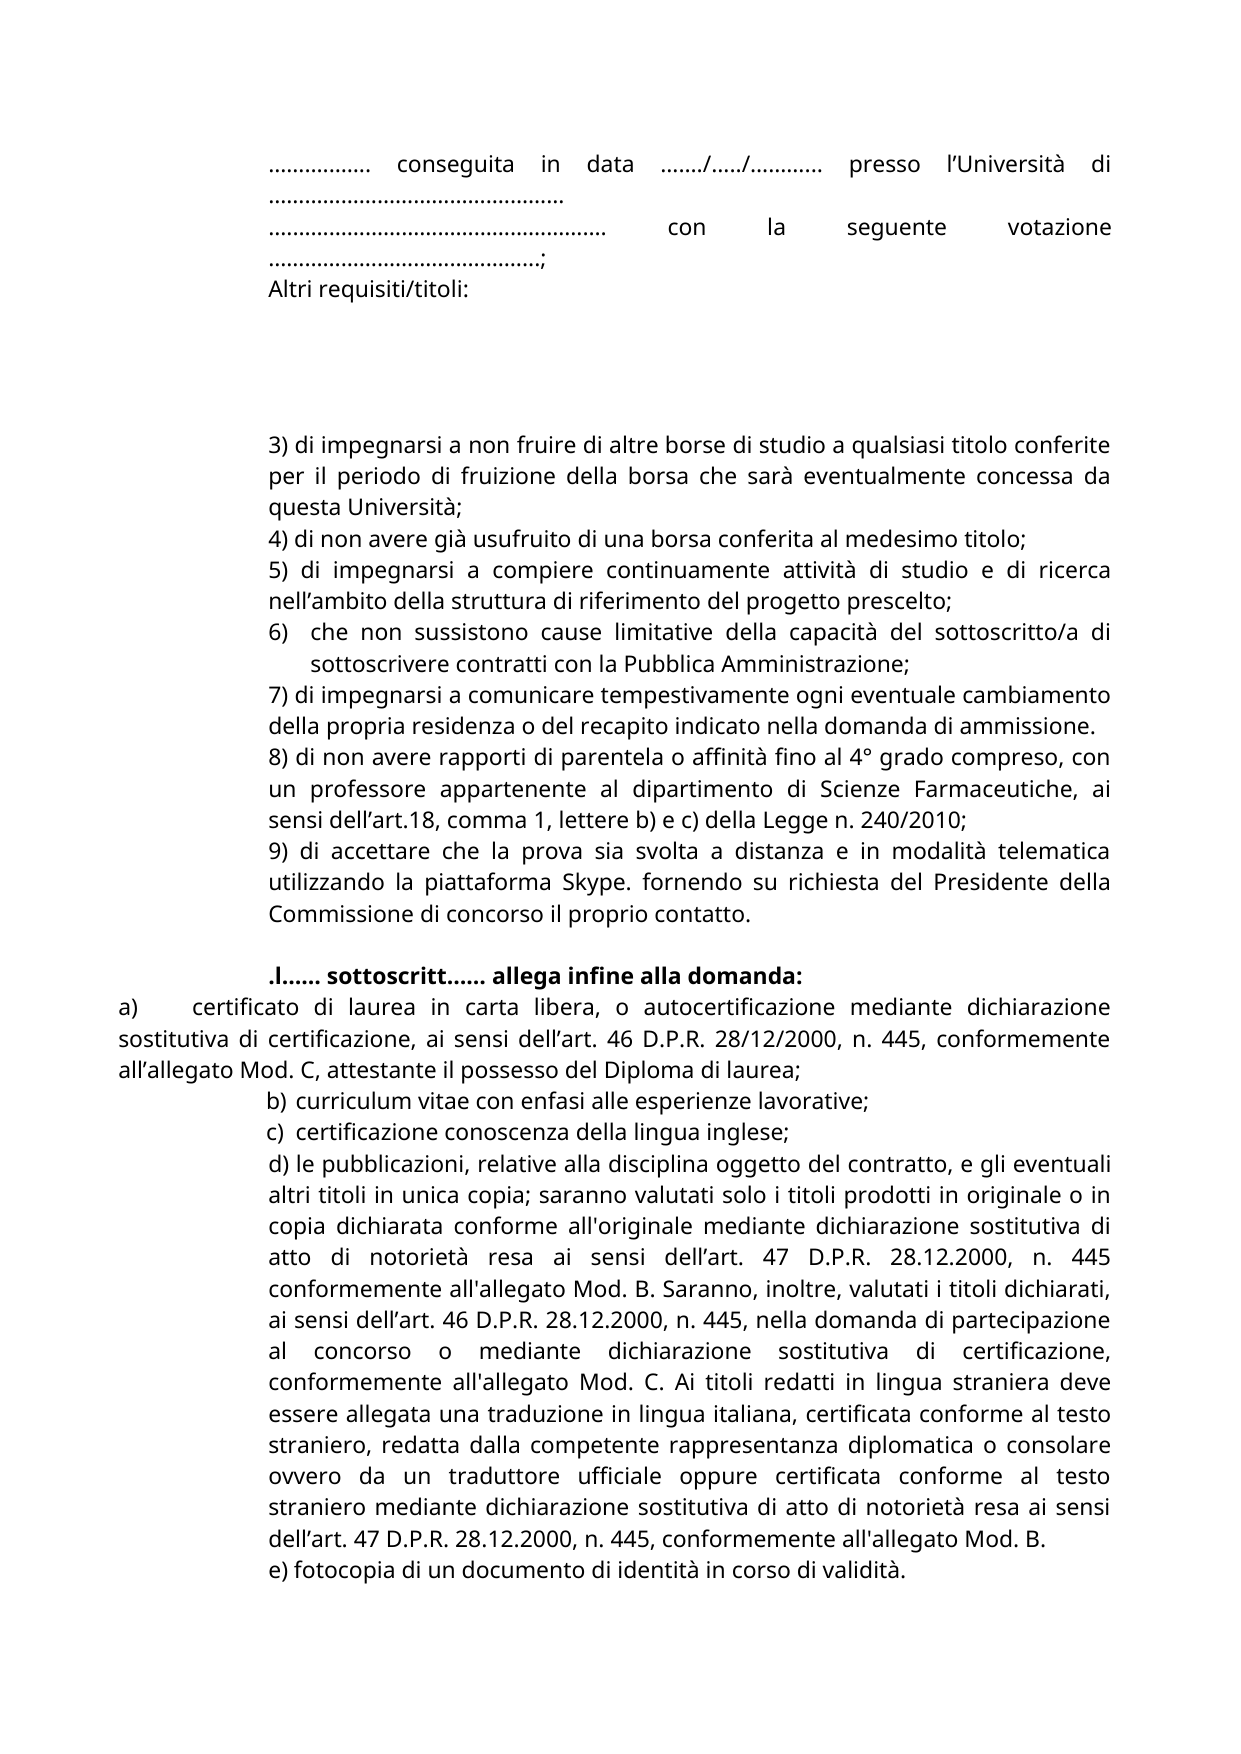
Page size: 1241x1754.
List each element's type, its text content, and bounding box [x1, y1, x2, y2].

text b) curriculum vitae con enfasi alle esperienze lavorative; [266, 1085, 1112, 1116]
text 9) di accettare che la prova sia svolta a distanza e in modalità telematica utilizzando la piattaforma Skype. fornendo su richiesta del Presidente della Commissione di concorso il proprio contatto. [268, 835, 1112, 929]
text ….……………………………………………. con la seguente votazione ……………………………………...; [268, 210, 1112, 273]
text 5) di impegnarsi a compiere continuamente attività di studio e di ricerca nell’ambito della struttura di riferimento del progetto prescelto; [268, 554, 1112, 616]
text e) fotocopia di un documento di identità in corso di validità. [268, 1554, 1112, 1585]
text 8) di non avere rapporti di parentela o affinità fino al 4° grado compreso, con un professore appartenente al dipartimento di Scienze Farmaceutiche, ai sensi dell’art.18, comma 1, lettere b) e c) della Legge n. 240/2010; [268, 741, 1112, 835]
text …….………. conseguita in data ……./…../………... presso l’Università di ………………………………….……… [268, 148, 1112, 210]
text c) certificazione conoscenza della lingua inglese; [266, 1116, 1112, 1148]
text 6) che non sussistono cause limitative della capacità del sottoscritto/a di sottoscrivere contratti con la Pubblica Amministrazione; [268, 616, 1112, 679]
text .l…… sottoscritt…… allega infine alla domanda: [268, 960, 1112, 991]
text Altri requisiti/titoli: [268, 273, 1112, 304]
text 4) di non avere già usufruito di una borsa conferita al medesimo titolo; [268, 523, 1112, 554]
text d) le pubblicazioni, relative alla disciplina oggetto del contratto, e gli eventuali altri titoli in unica copia; saranno valutati solo i titoli prodotti in originale o in copia dichiarata conforme all'originale mediante dichiarazione sostitutiva di atto di notorietà resa ai sensi dell’art. 47 D.P.R. 28.12.2000, n. 445 conformemente all'allegato Mod. B. Saranno, inoltre, valutati i titoli dichiarati, ai sensi dell’art. 46 D.P.R. 28.12.2000, n. 445, nella domanda di partecipazione al concorso o mediante dichiarazione sostitutiva di certificazione, conformemente all'allegato Mod. C. Ai titoli redatti in lingua straniera deve essere allegata una traduzione in lingua italiana, certificata conforme al testo straniero, redatta dalla competente rappresentanza diplomatica o consolare ovvero da un traduttore ufficiale oppure certificata conforme al testo straniero mediante dichiarazione sostitutiva di atto di notorietà resa ai sensi dell’art. 47 D.P.R. 28.12.2000, n. 445, conformemente all'allegato Mod. B. [268, 1148, 1112, 1554]
text 3) di impegnarsi a non fruire di altre borse di studio a qualsiasi titolo conferite per il periodo di fruizione della borsa che sarà eventualmente concessa da questa Università; [268, 429, 1112, 523]
text 7) di impegnarsi a comunicare tempestivamente ogni eventuale cambiamento della propria residenza o del recapito indicato nella domanda di ammissione. [268, 679, 1112, 741]
list certificato di laurea in carta libera, o autocertificazione mediante dichiarazione sostitutiva di certificazione, ai sensi dell’art. 46 D.P.R. 28/12/2000, n. 445, conformemente all’allegato Mod. C, attestante il possesso del Diploma di laurea; [118, 991, 1112, 1085]
